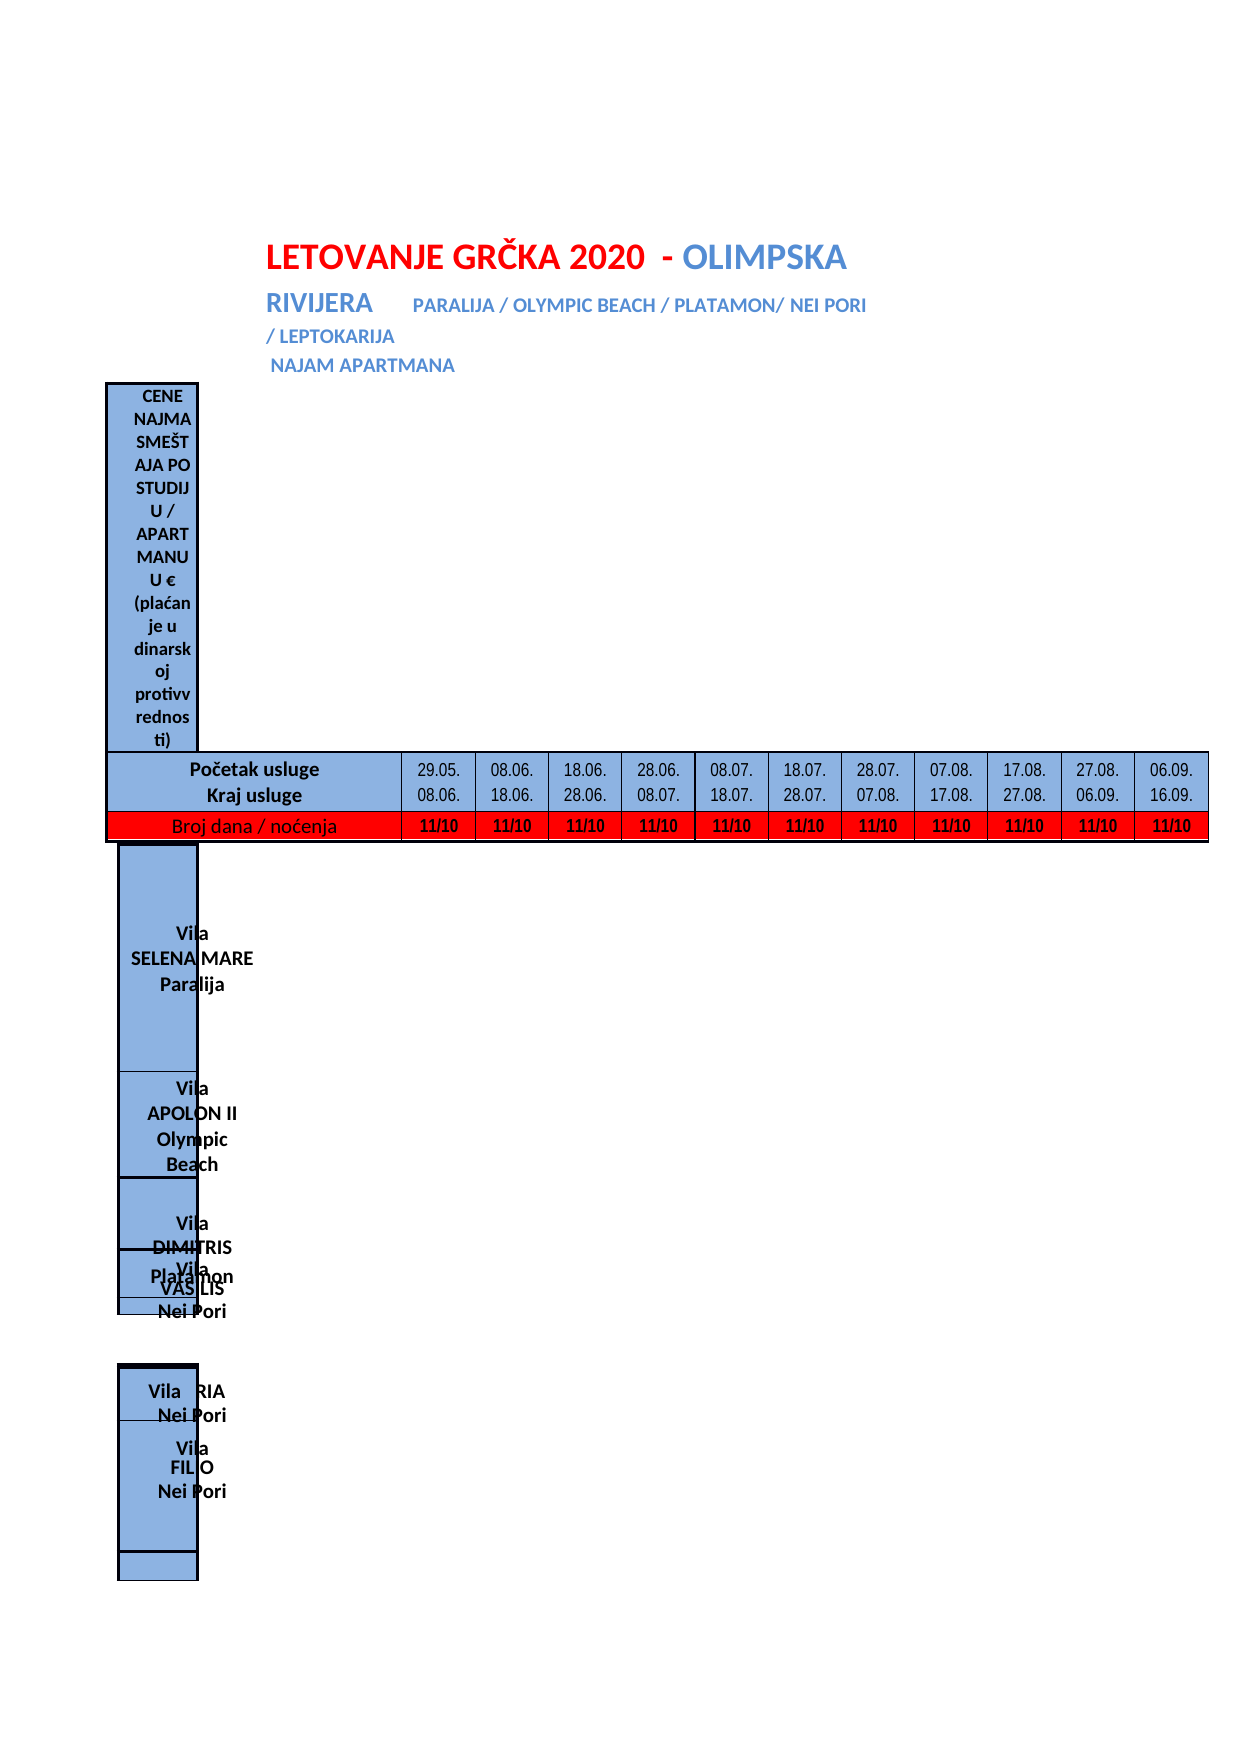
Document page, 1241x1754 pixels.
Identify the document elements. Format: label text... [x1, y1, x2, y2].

table_cell Vila APOLON II Olympic Beach [120, 1072, 196, 1176]
table_cell 11/10 [842, 812, 914, 839]
table_cell 18.06. 28.06. [549, 753, 621, 811]
text NAJAM APARTMANA [266, 352, 871, 378]
table_cell 11/10 [1062, 812, 1134, 839]
table_cell Vila VASILIS Nei Pori [120, 1298, 196, 1314]
table_cell 28.07. 07.08. [842, 753, 914, 811]
table_cell 11/10 [549, 812, 621, 839]
table_header Vila SELENA MARE Paralija [120, 846, 196, 1071]
table_cell Vila FILIO Nei Pori [120, 1369, 196, 1420]
table_header CENE NAJMA SMEŠTAJA PO STUDIJU / APARTMANU U € (plaćanje u dinarskoj protivvrednosti) [108, 385, 196, 751]
table_cell 11/10 [622, 812, 694, 839]
table_cell Vila VASILIS Nei Pori [120, 1251, 196, 1297]
table_cell 11/10 [402, 812, 475, 839]
table_cell 18.07. 28.07. [769, 753, 841, 811]
table_cell Vila SOFIA Nei Pori [120, 1553, 196, 1580]
table_cell 11/10 [769, 812, 841, 839]
table_cell 11/10 [988, 812, 1061, 839]
table_cell Broj dana / noćenja [108, 812, 401, 839]
table_cell Početak usluge Kraj usluge [108, 753, 401, 811]
table_cell 28.06. 08.07. [622, 753, 694, 811]
table_cell Vila DIMITRIS Platamon [120, 1179, 196, 1248]
table_cell 17.08. 27.08. [988, 753, 1061, 811]
table_cell [107, 843, 197, 1606]
table_cell 11/10 [696, 812, 768, 839]
table_cell 27.08. 06.09. [1062, 753, 1134, 811]
table_cell 11/10 [476, 812, 548, 839]
table_cell 29.05. 08.06. [402, 753, 475, 811]
table_cell Vila FILIO Nei Pori [120, 1421, 196, 1550]
table_cell 06.09. 16.09. [1135, 753, 1208, 811]
table_cell 11/10 [915, 812, 987, 839]
table_cell 08.06. 18.06. [476, 753, 548, 811]
text LETOVANJE GRČKA 2020 - OLIMPSKA RIVIJERA PARALIJA / OLYMPIC BEACH / PLATAMON/ NEI PORI / LEPTOKARIJA [266, 233, 871, 349]
table_cell 07.08. 17.08. [915, 753, 987, 811]
table_cell 08.07. 18.07. [696, 753, 768, 811]
table_cell 11/10 [1135, 812, 1208, 839]
